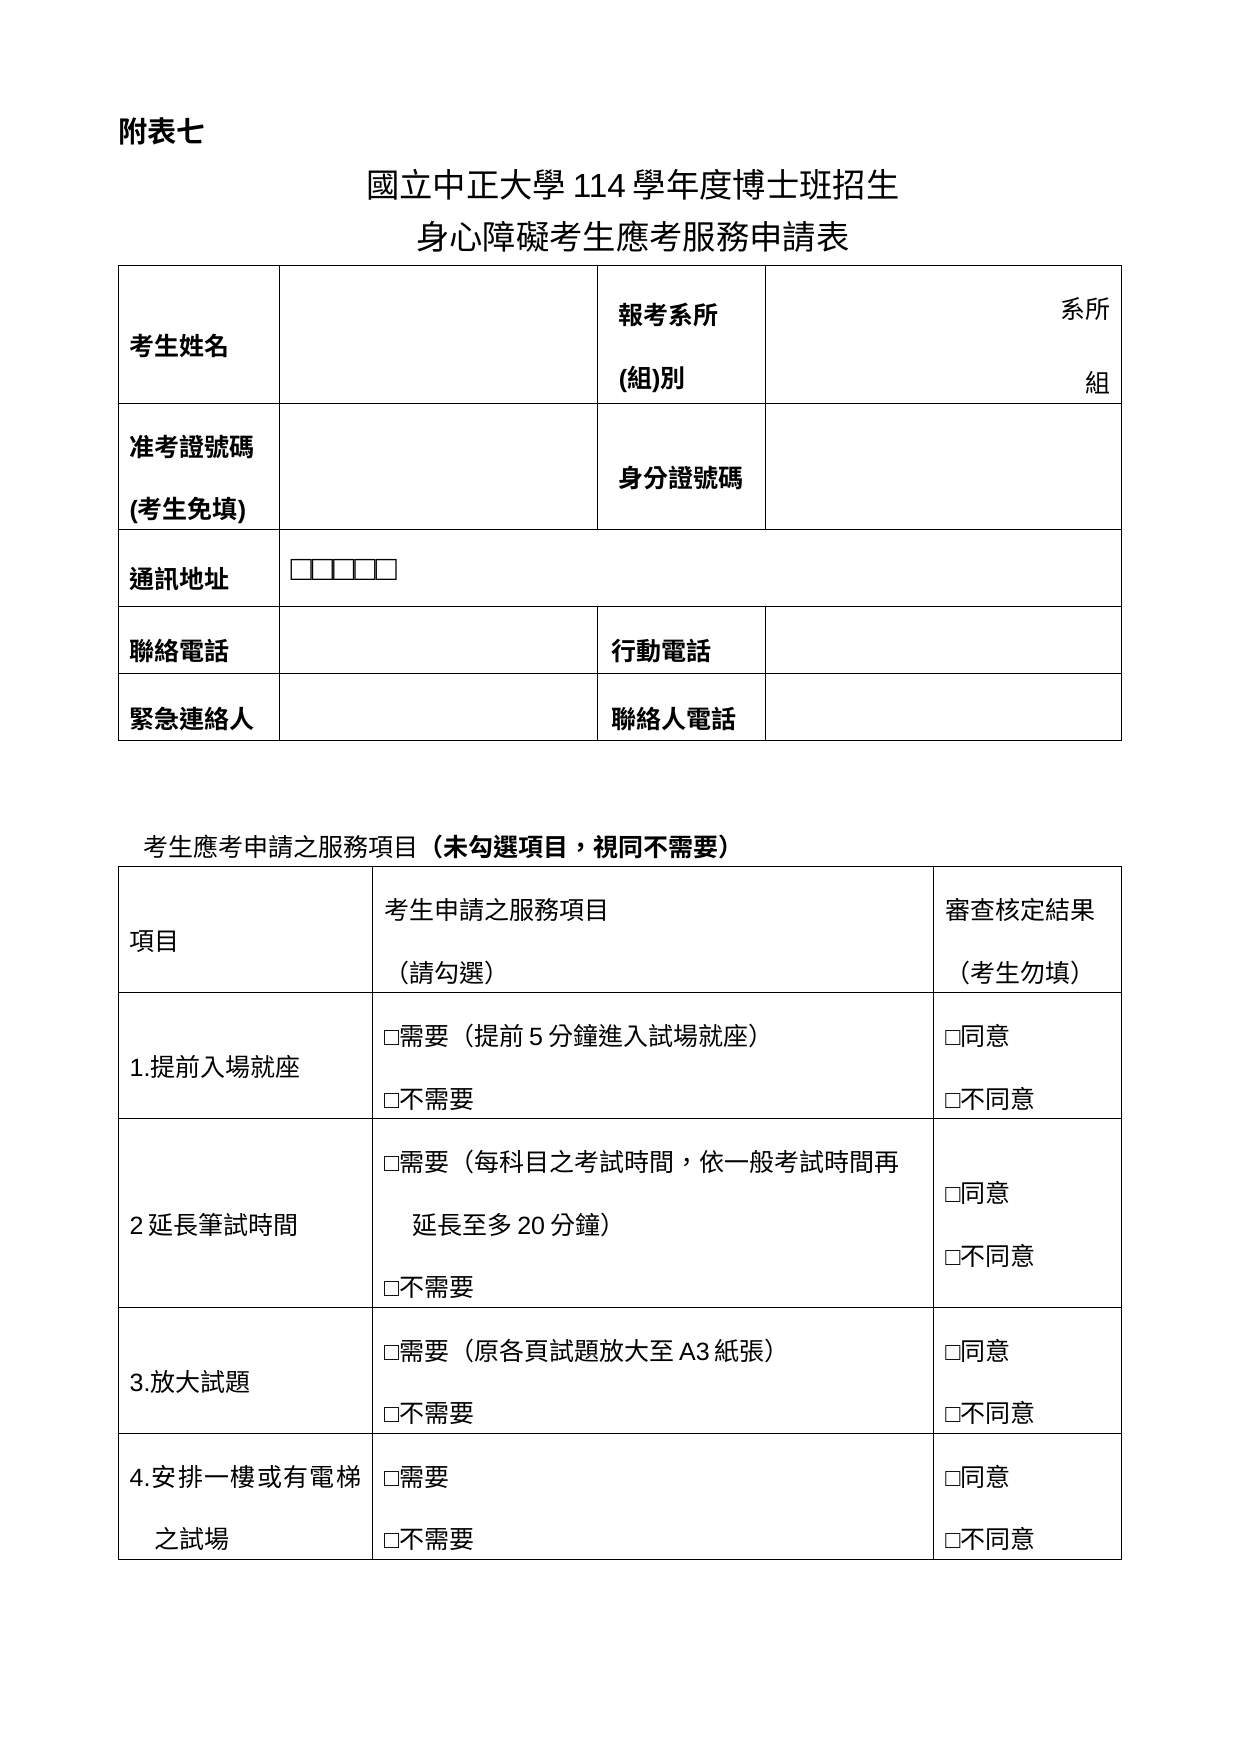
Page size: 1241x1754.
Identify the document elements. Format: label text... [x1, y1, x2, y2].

table_cell [280, 674, 597, 740]
table_cell 2延長筆試時間 [119, 1119, 372, 1307]
table_cell 緊急連絡人 [119, 674, 279, 740]
table_cell 4.安排一樓或有電梯之試場 [119, 1434, 372, 1559]
table_cell □同意 □不同意 [934, 1434, 1121, 1559]
text 國立中正大學114學年度博士班招生 [143, 171, 1122, 204]
table_cell [766, 404, 1121, 529]
table_cell [766, 607, 1121, 673]
table_header 考生申請之服務項目 （請勾選） [373, 867, 933, 992]
table_cell [766, 674, 1121, 740]
table_cell □同意 □不同意 [934, 1308, 1121, 1433]
table_header [280, 266, 597, 403]
table_cell 聯絡人電話 [598, 674, 765, 740]
table_cell 身分證號碼 [598, 404, 765, 529]
table_cell □同意 □不同意 [934, 1119, 1121, 1307]
table_header 系所 組 [766, 266, 1121, 403]
table_cell 准考證號碼(考生免填) [119, 404, 279, 529]
table_cell 3.放大試題 [119, 1308, 372, 1433]
table_header 項目 [119, 867, 372, 992]
table_cell □同意 □不同意 [934, 993, 1121, 1118]
table_header 考生姓名 [119, 266, 279, 403]
table_cell [280, 404, 597, 529]
table_cell [280, 607, 597, 673]
table_header 報考系所(組)別 [598, 266, 765, 403]
table_cell □□□□□ [280, 530, 1121, 606]
table_cell □需要（每科目之考試時間，依一般考試時間再延長至多20分鐘） □不需要 [373, 1119, 933, 1307]
table_header 審查核定結果 （考生勿填） [934, 867, 1121, 992]
text 考生應考申請之服務項目（未勾選項目，視同不需要） [143, 803, 1122, 866]
table_cell 1.提前入場就座 [119, 993, 372, 1118]
text 附表七 [118, 119, 1122, 149]
text 身心障礙考生應考服務申請表 [143, 223, 1122, 256]
table_cell □需要（原各頁試題放大至A3紙張） □不需要 [373, 1308, 933, 1433]
table_cell 行動電話 [598, 607, 765, 673]
table_cell 聯絡電話 [119, 607, 279, 673]
table_cell □需要（提前5分鐘進入試場就座） □不需要 [373, 993, 933, 1118]
table_cell □需要 □不需要 [373, 1434, 933, 1559]
table_cell 通訊地址 [119, 530, 279, 606]
